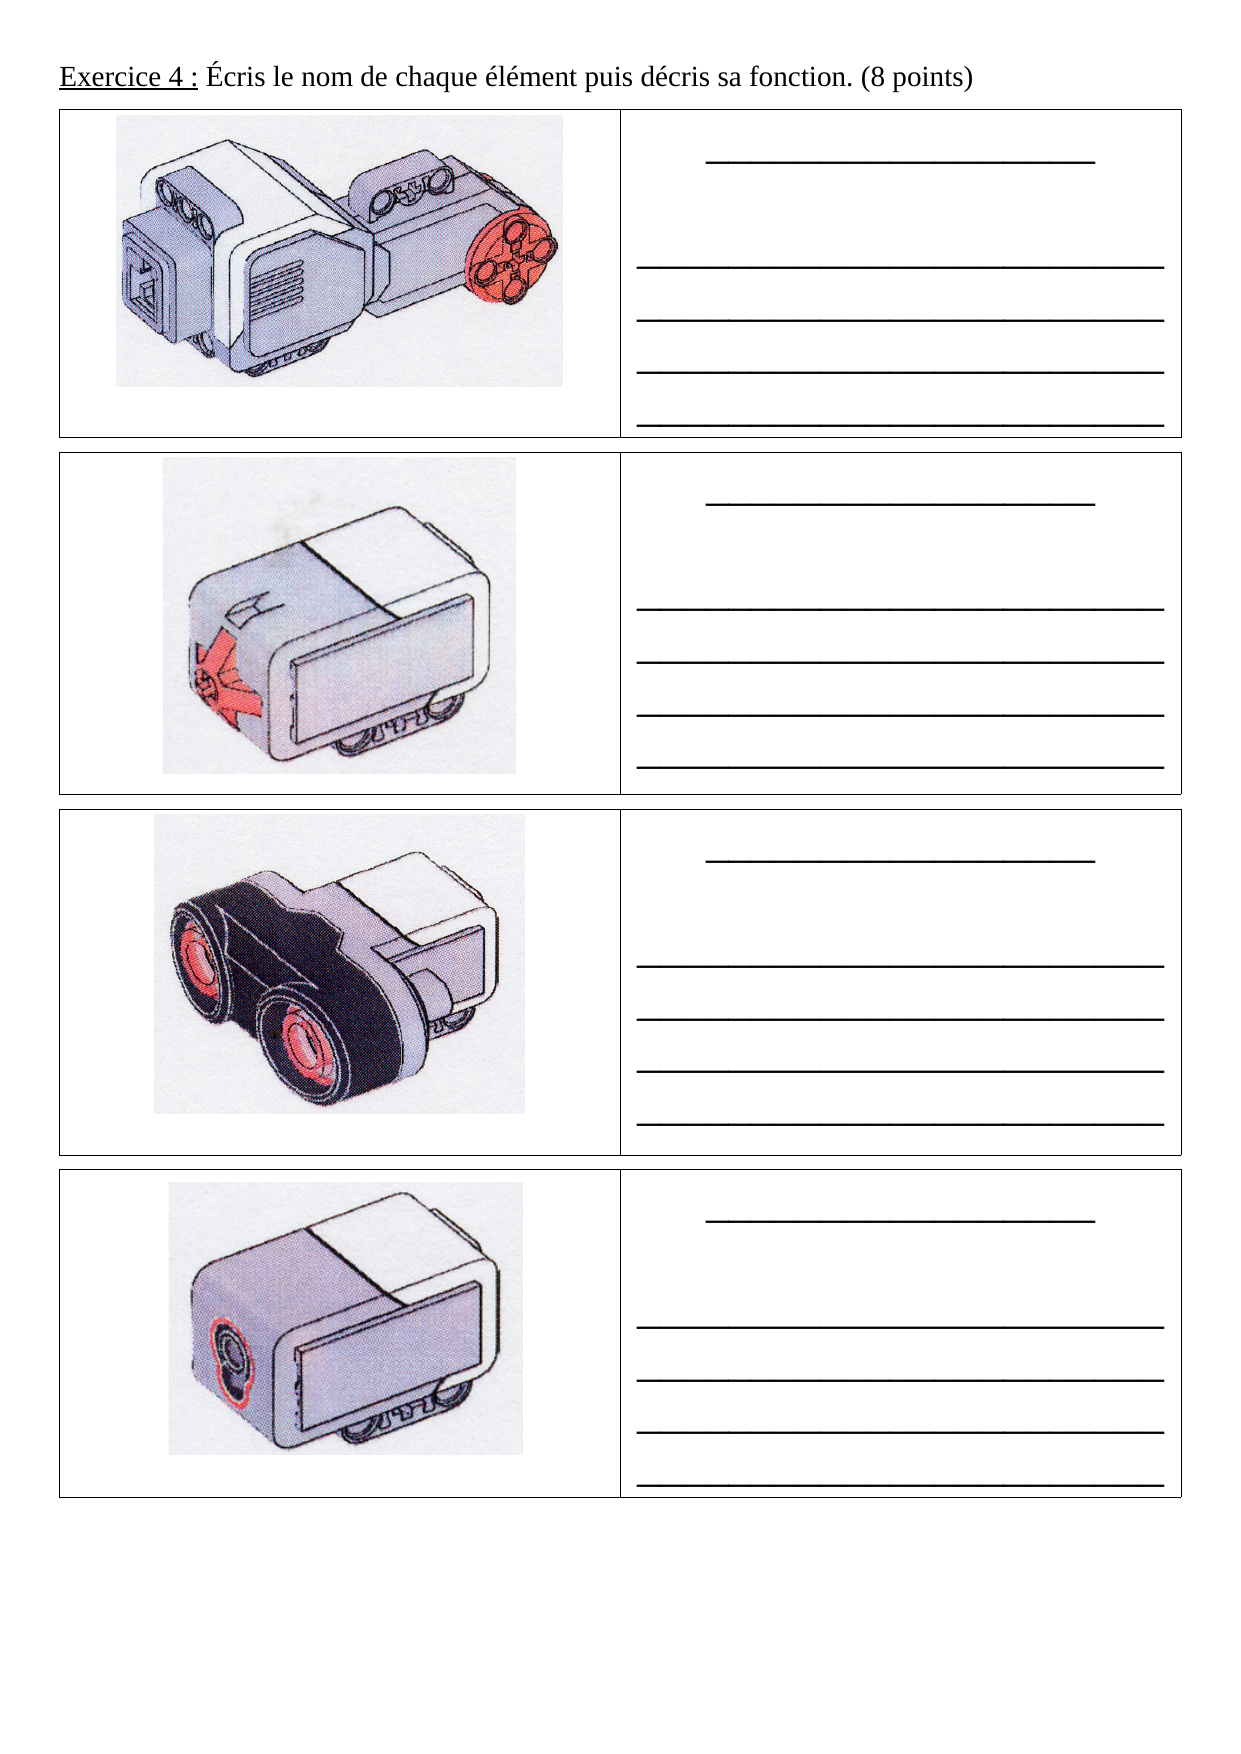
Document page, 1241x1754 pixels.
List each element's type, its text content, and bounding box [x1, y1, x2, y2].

table_header [60, 810, 620, 1155]
table_header [60, 458, 620, 794]
table_header _________________ ____________________________________________________________________________________________ [621, 453, 1181, 794]
table_header [60, 453, 620, 457]
picture [162, 457, 517, 774]
table_header [60, 1455, 620, 1497]
picture [168, 1182, 523, 1455]
table_header _________________ ____________________________________________________________________________________________ [621, 810, 1181, 1155]
text Exercice 4 : Écris le nom de chaque élément puis décris sa fonction. (8 points) [59, 59, 1181, 93]
picture [153, 814, 525, 1114]
table_header _________________ ____________________________________________________________________________________________ [621, 1170, 1181, 1497]
table_header [60, 110, 620, 437]
table_header _________________ ____________________________________________________________________________________________ [621, 110, 1181, 437]
picture [116, 115, 563, 387]
table_header [60, 1170, 620, 1454]
